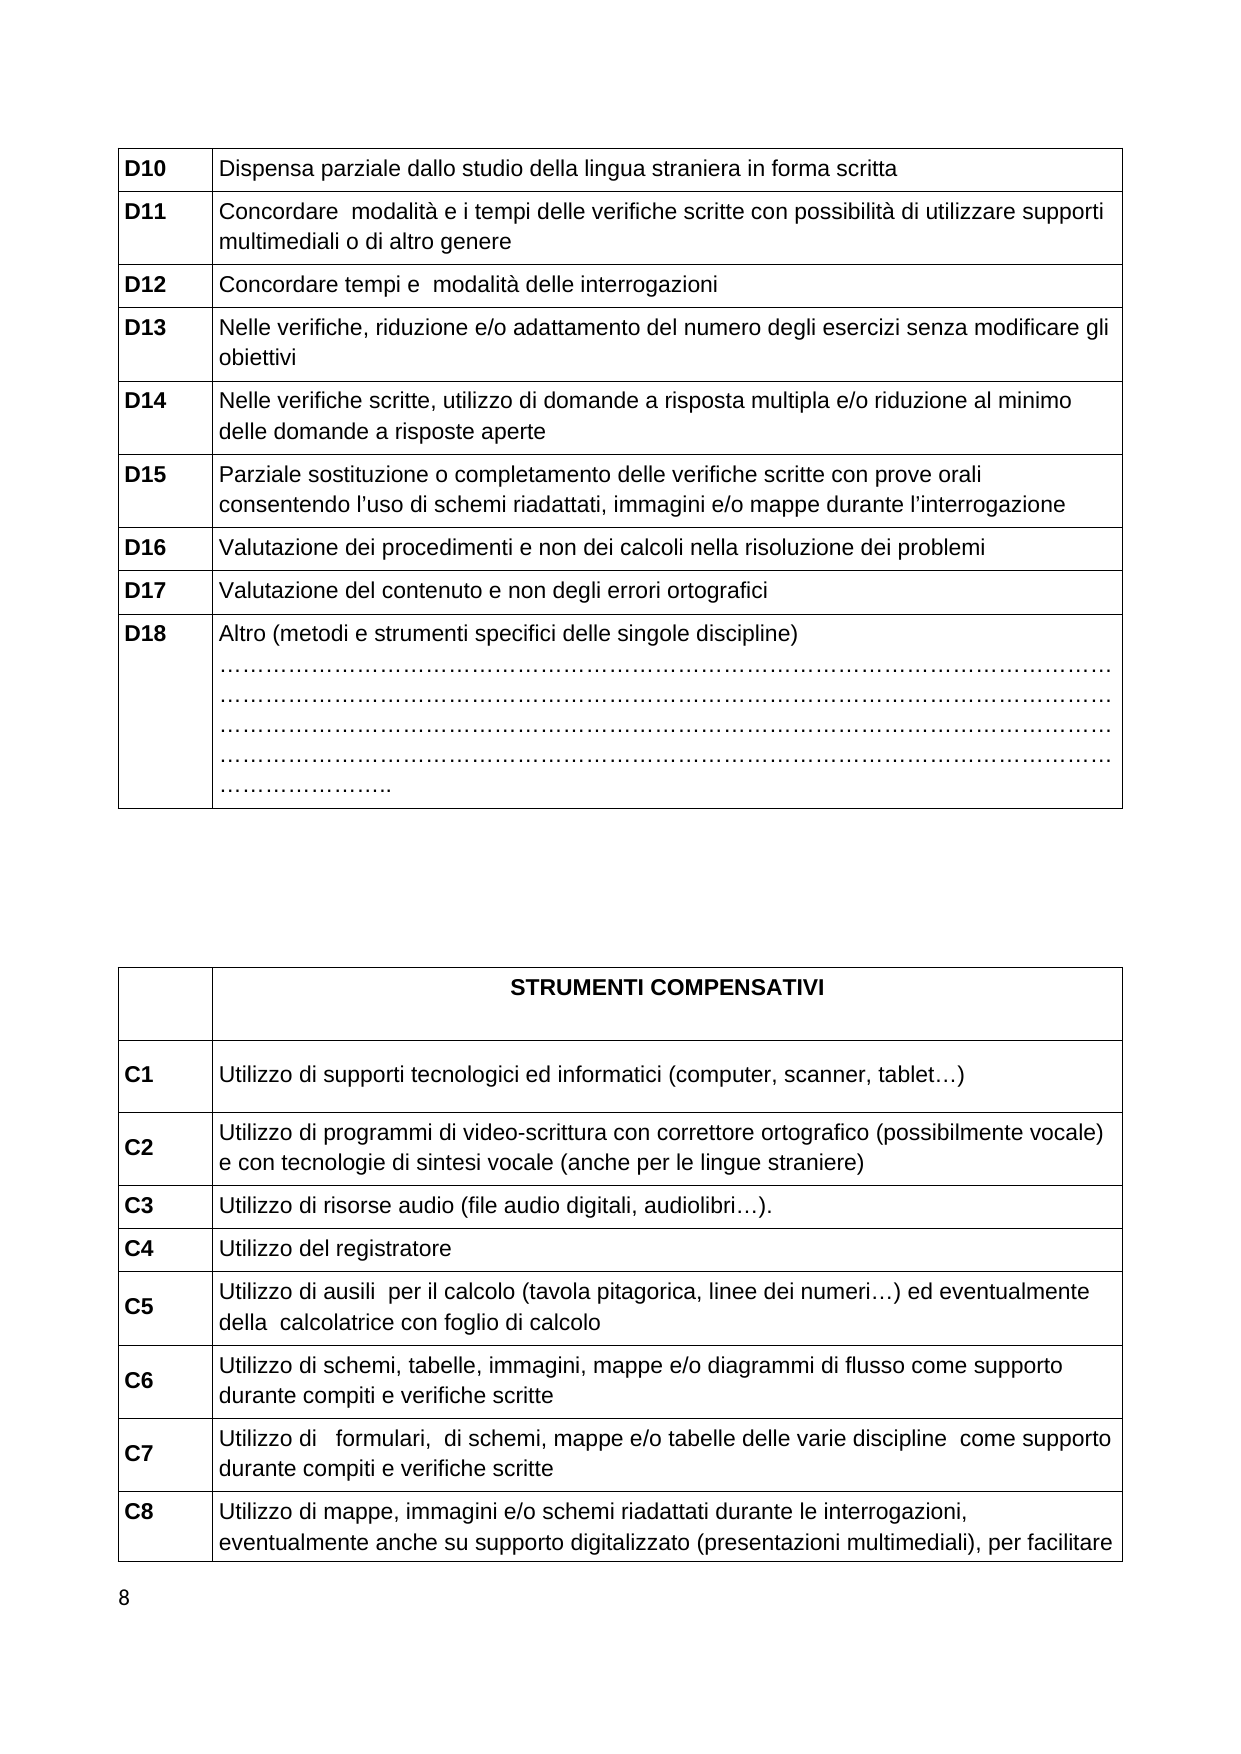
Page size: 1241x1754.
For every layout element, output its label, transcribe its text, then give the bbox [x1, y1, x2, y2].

table_cell C7 [119, 1419, 212, 1491]
table_cell D15 [119, 455, 212, 527]
table_cell Altro (metodi e strumenti specifici delle singole discipline) ………………………………………………………………………………………………………………………………………………………………………………………………………………………………………………………………………………………………………………………………………………………………………………………………………………………………………………….. [213, 615, 1122, 808]
table_cell Utilizzo di schemi, tabelle, immagini, mappe e/o diagrammi di flusso come supporto durante compiti e verifiche scritte [213, 1346, 1122, 1418]
table_cell Utilizzo di mappe, immagini e/o schemi riadattati durante le interrogazioni, eventualmente anche su supporto digitalizzato (presentazioni multimediali), per facilitare [213, 1492, 1122, 1561]
table_cell Valutazione dei procedimenti e non dei calcoli nella risoluzione dei problemi [213, 528, 1122, 570]
table_cell D13 [119, 308, 212, 381]
table_cell Dispensa parziale dallo studio della lingua straniera in forma scritta [213, 149, 1122, 191]
table_cell Utilizzo di programmi di video-scrittura con correttore ortografico (possibilmente vocale) e con tecnologie di sintesi vocale (anche per le lingue straniere) [213, 1113, 1122, 1185]
table_cell D18 [119, 615, 212, 808]
table_cell C1 [119, 1041, 212, 1112]
table_cell C6 [119, 1346, 212, 1418]
table_cell C3 [119, 1186, 212, 1228]
table_cell Nelle verifiche, riduzione e/o adattamento del numero degli esercizi senza modificare gli obiettivi [213, 308, 1122, 381]
table_cell Parziale sostituzione o completamento delle verifiche scritte con prove orali consentendo l’uso di schemi riadattati, immagini e/o mappe durante l’interrogazione [213, 455, 1122, 527]
table_cell C8 [119, 1492, 212, 1561]
table_cell Concordare tempi e modalità delle interrogazioni [213, 265, 1122, 307]
table_cell D12 [119, 265, 212, 307]
table_cell D11 [119, 192, 212, 264]
table_cell C4 [119, 1229, 212, 1271]
table_cell Utilizzo del registratore [213, 1229, 1122, 1271]
table_header STRUMENTI COMPENSATIVI [213, 968, 1122, 1040]
table_cell D10 [119, 149, 212, 191]
table_cell C2 [119, 1113, 212, 1185]
table_cell Valutazione del contenuto e non degli errori ortografici [213, 571, 1122, 613]
table_cell Concordare modalità e i tempi delle verifiche scritte con possibilità di utilizzare supporti multimediali o di altro genere [213, 192, 1122, 264]
table_cell Utilizzo di risorse audio (file audio digitali, audiolibri…). [213, 1186, 1122, 1228]
table_cell D17 [119, 571, 212, 613]
table_cell D16 [119, 528, 212, 570]
table_cell Nelle verifiche scritte, utilizzo di domande a risposta multipla e/o riduzione al minimo delle domande a risposte aperte [213, 382, 1122, 454]
table_cell C5 [119, 1272, 212, 1344]
table_header [119, 968, 212, 1040]
table_cell D14 [119, 382, 212, 454]
table_cell Utilizzo di formulari, di schemi, mappe e/o tabelle delle varie discipline come supporto durante compiti e verifiche scritte [213, 1419, 1122, 1491]
table_cell Utilizzo di ausili per il calcolo (tavola pitagorica, linee dei numeri…) ed eventualmente della calcolatrice con foglio di calcolo [213, 1272, 1122, 1344]
table_cell Utilizzo di supporti tecnologici ed informatici (computer, scanner, tablet…) [213, 1041, 1122, 1112]
